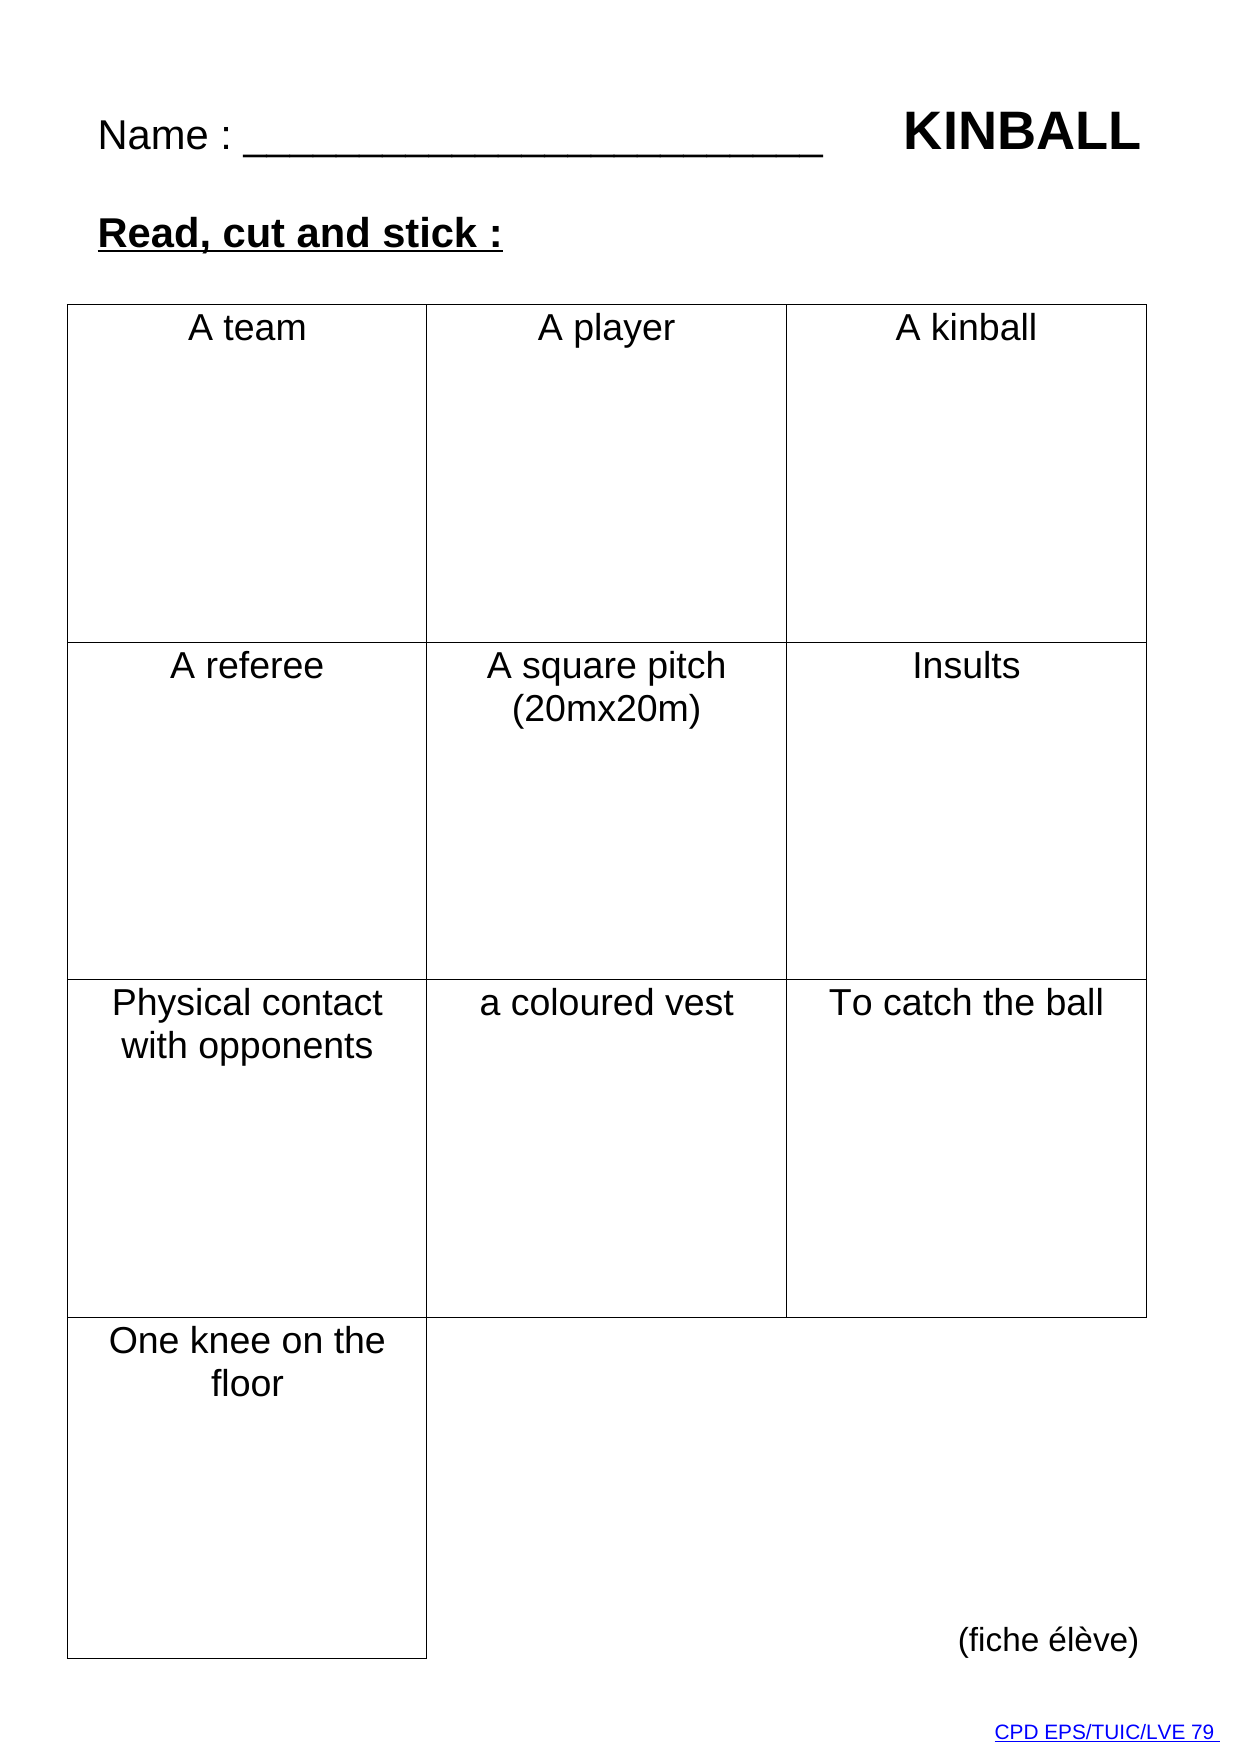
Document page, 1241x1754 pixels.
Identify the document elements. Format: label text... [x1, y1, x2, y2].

table_header A team [68, 305, 426, 642]
table_cell a coloured vest [427, 980, 786, 1317]
table_header A player [427, 305, 786, 642]
table_cell A referee [68, 643, 426, 979]
table_cell Insults [787, 643, 1146, 979]
text Name : _________________________ KINBALL [24, 98, 1220, 161]
table_cell [427, 1318, 786, 1658]
table_cell (fiche élève) [786, 1318, 1146, 1658]
table_header A kinball [787, 305, 1146, 642]
table_cell A square pitch (20mx20m) [427, 643, 786, 979]
table_cell One knee on the floor [68, 1318, 426, 1658]
table_cell To catch the ball [787, 980, 1146, 1317]
text Read, cut and stick : [24, 208, 1220, 256]
table_cell Physical contact with opponents [68, 980, 426, 1317]
